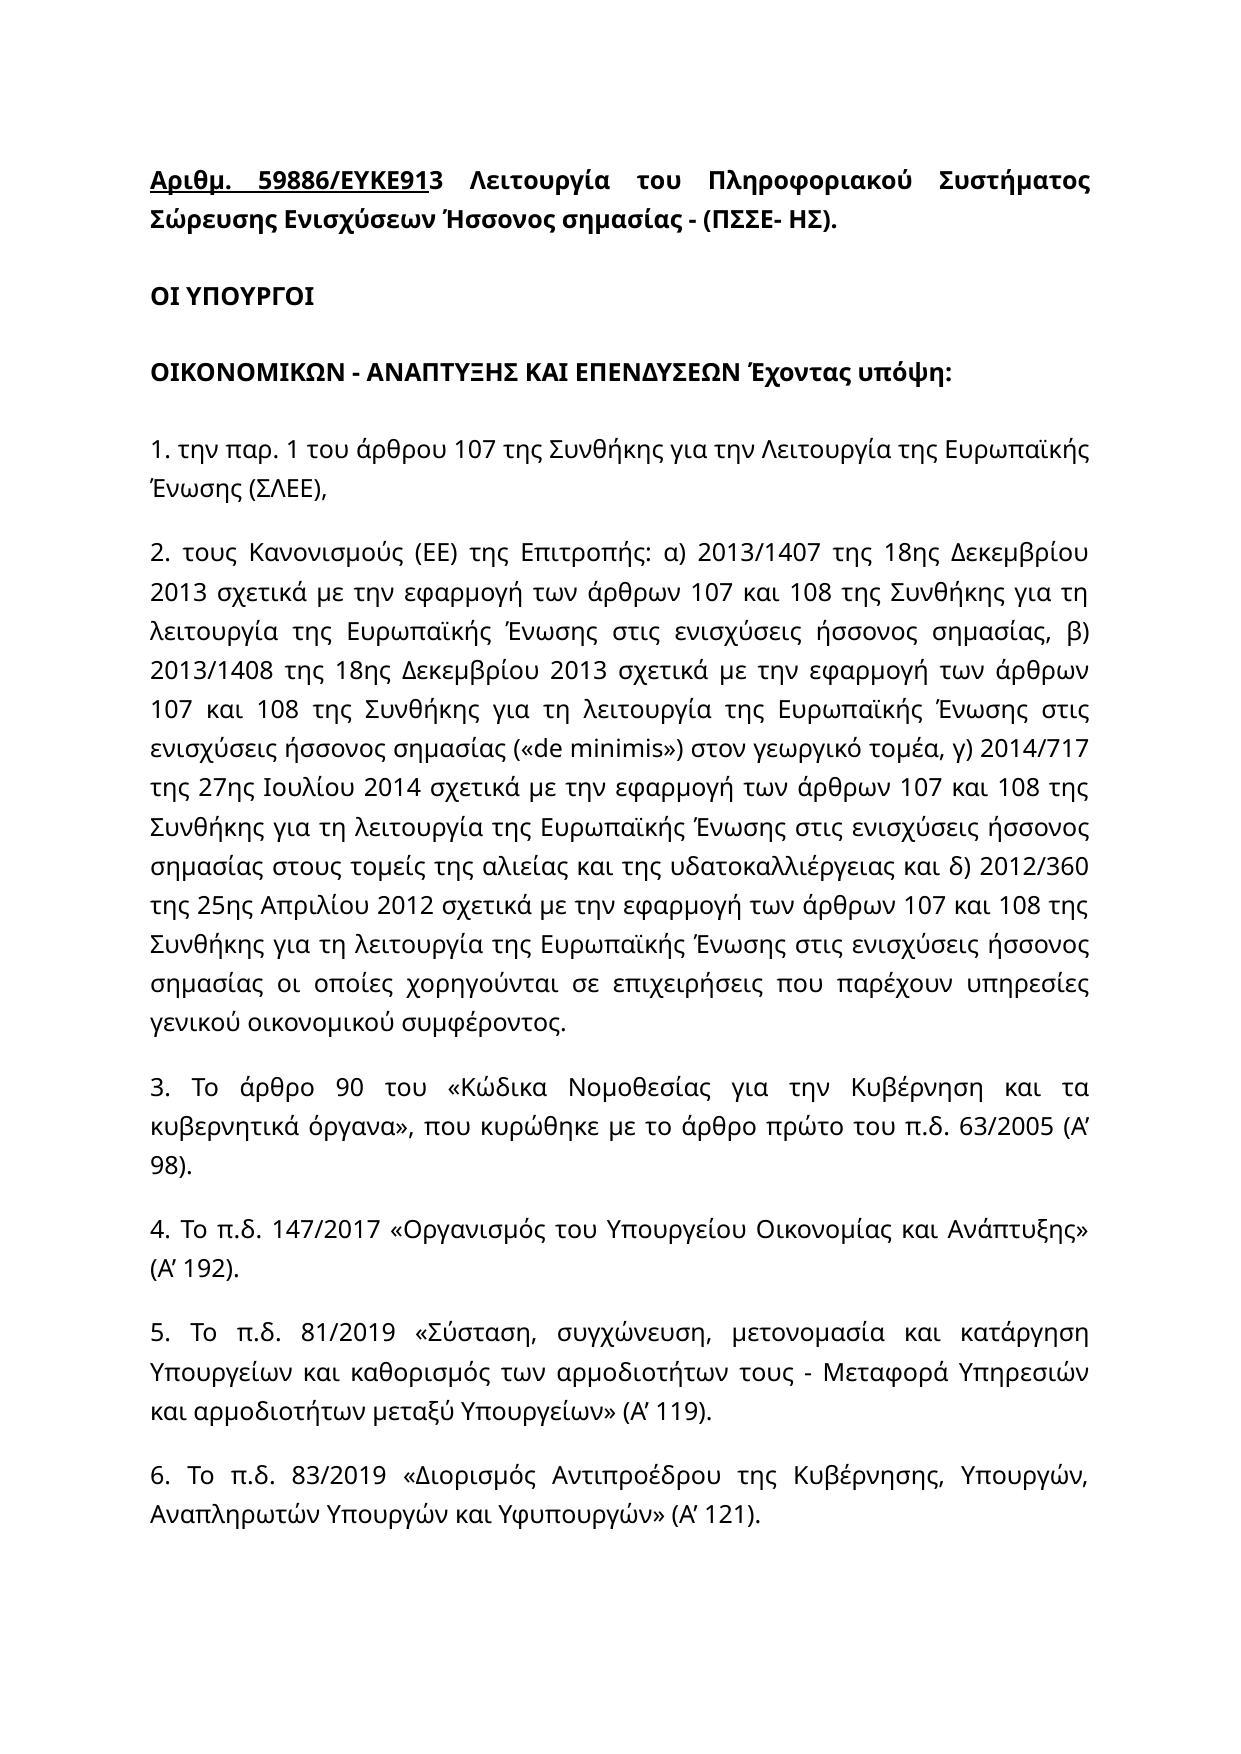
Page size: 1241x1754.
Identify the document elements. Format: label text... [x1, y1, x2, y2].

title Αριθμ. 59886/ΕΥΚΕ913 Λειτουργία του Πληροφοριακού Συστήματος Σώρευσης Ενισχύσεων Ήσσονος σημασίας - (ΠΣΣΕ- ΗΣ). [150, 162, 1090, 236]
text 3. Το άρθρο 90 του «Κώδικα Νομοθεσίας για την Κυβέρνηση και τα κυβερνητικά όργανα», που κυρώθηκε με το άρθρο πρώτο του π.δ. 63/2005 (Α’ 98). [150, 1069, 1090, 1182]
title ΟΙ ΥΠΟΥΡΓΟΙ [150, 278, 1090, 312]
title ΟΙΚΟΝΟΜΙΚΩΝ - ΑΝΑΠΤΥΞΗΣ ΚΑΙ ΕΠΕΝΔΥΣΕΩΝ Έχοντας υπόψη: [150, 355, 1090, 389]
text 5. Το π.δ. 81/2019 «Σύσταση, συγχώνευση, μετονομασία και κατάργηση Υπουργείων και καθορισμός των αρμοδιοτήτων τους - Μεταφορά Υπηρεσιών και αρμοδιοτήτων μεταξύ Υπουργείων» (Α’ 119). [150, 1315, 1090, 1427]
text 1. την παρ. 1 του άρθρου 107 της Συνθήκης για την Λειτουργία της Ευρωπαϊκής Ένωσης (ΣΛΕΕ), [150, 432, 1090, 505]
text 2. τους Κανονισμούς (ΕΕ) της Επιτροπής: α) 2013/1407 της 18ης Δεκεμβρίου 2013 σχετικά με την εφαρμογή των άρθρων 107 και 108 της Συνθήκης για τη λειτουργία της Ευρωπαϊκής Ένωσης στις ενισχύσεις ήσσονος σημασίας, β) 2013/1408 της 18ης Δεκεμβρίου 2013 σχετικά με την εφαρμογή των άρθρων 107 και 108 της Συνθήκης για τη λειτουργία της Ευρωπαϊκής Ένωσης στις ενισχύσεις ήσσονος σημασίας («de minimis») στον γεωργικό τομέα, γ) 2014/717 της 27ης Ιουλίου 2014 σχετικά με την εφαρμογή των άρθρων 107 και 108 της Συνθήκης για τη λειτουργία της Ευρωπαϊκής Ένωσης στις ενισχύσεις ήσσονος σημασίας στους τομείς της αλιείας και της υδατοκαλλιέργειας και δ) 2012/360 της 25ης Απριλίου 2012 σχετικά με την εφαρμογή των άρθρων 107 και 108 της Συνθήκης για τη λειτουργία της Ευρωπαϊκής Ένωσης στις ενισχύσεις ήσσονος σημασίας οι οποίες χορηγούνται σε επιχειρήσεις που παρέχουν υπηρεσίες γενικού οικονομικού συμφέροντος. [150, 535, 1090, 1039]
text 4. Το π.δ. 147/2017 «Οργανισμός του Υπουργείου Οικονομίας και Ανάπτυξης» (Α’ 192). [150, 1212, 1090, 1285]
text 6. Το π.δ. 83/2019 «Διορισμός Αντιπροέδρου της Κυβέρνησης, Υπουργών, Αναπληρωτών Υπουργών και Υφυπουργών» (Α’ 121). [150, 1457, 1090, 1531]
